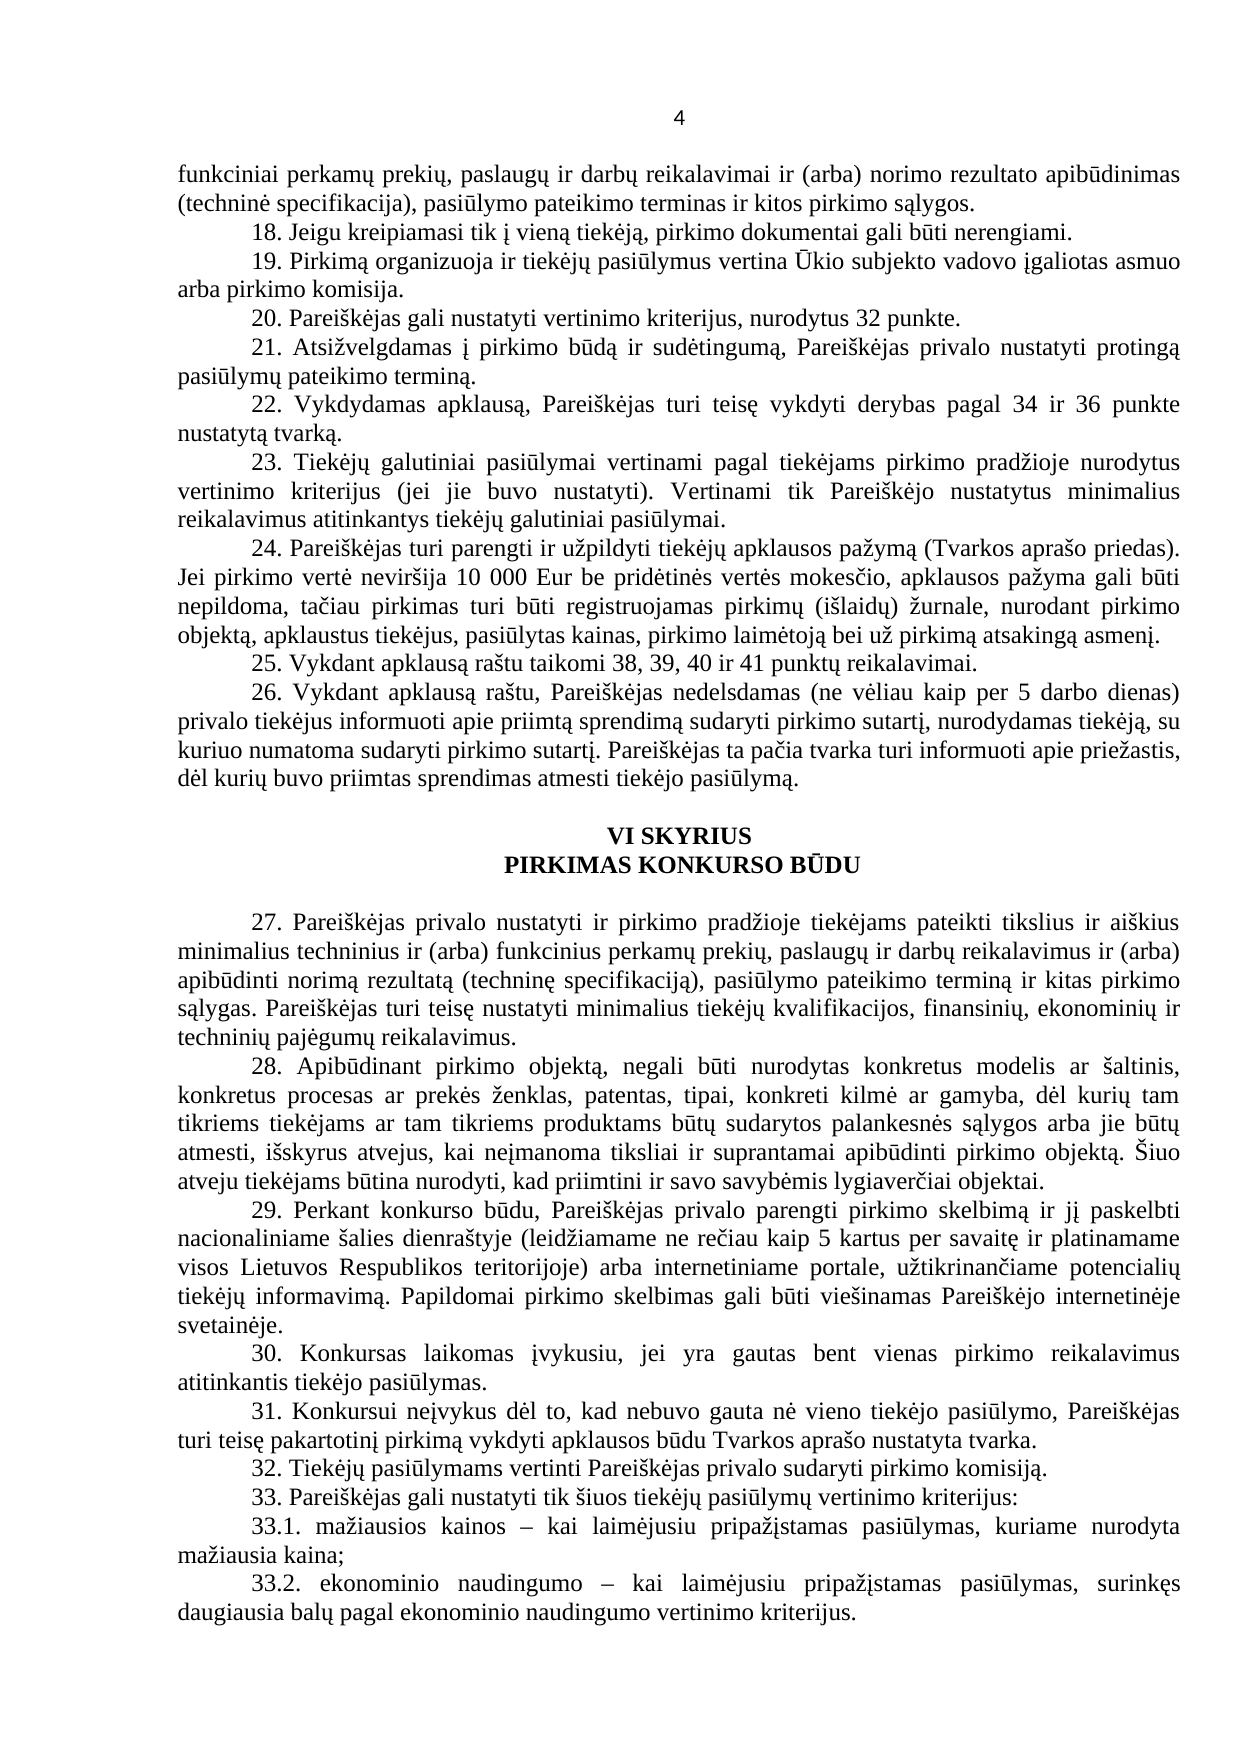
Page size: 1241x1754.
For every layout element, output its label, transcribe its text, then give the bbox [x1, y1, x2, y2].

text 33.1. mažiausios kainos – kai laimėjusiu pripažįstamas pasiūlymas, kuriame nurodyta mažiausia kaina; [177, 1511, 1181, 1568]
text funkciniai perkamų prekių, paslaugų ir darbų reikalavimai ir (arba) norimo rezultato apibūdinimas (techninė specifikacija), pasiūlymo pateikimo terminas ir kitos pirkimo sąlygos. [177, 159, 1181, 217]
text 18. Jeigu kreipiamasi tik į vieną tiekėją, pirkimo dokumentai gali būti nerengiami. [177, 217, 1181, 246]
text 25. Vykdant apklausą raštu taikomi 38, 39, 40 ir 41 punktų reikalavimai. [177, 648, 1181, 677]
text 19. Pirkimą organizuoja ir tiekėjų pasiūlymus vertina Ūkio subjekto vadovo įgaliotas asmuo arba pirkimo komisija. [177, 246, 1181, 303]
text 33.2. ekonominio naudingumo – kai laimėjusiu pripažįstamas pasiūlymas, surinkęs daugiausia balų pagal ekonominio naudingumo vertinimo kriterijus. [177, 1568, 1181, 1626]
text 21. Atsižvelgdamas į pirkimo būdą ir sudėtingumą, Pareiškėjas privalo nustatyti protingą pasiūlymų pateikimo terminą. [177, 332, 1181, 389]
text PIRKIMAS KONKURSO BŪDU [177, 850, 1181, 878]
text 32. Tiekėjų pasiūlymams vertinti Pareiškėjas privalo sudaryti pirkimo komisiją. [177, 1453, 1181, 1482]
text 26. Vykdant apklausą raštu, Pareiškėjas nedelsdamas (ne vėliau kaip per 5 darbo dienas) privalo tiekėjus informuoti apie priimtą sprendimą sudaryti pirkimo sutartį, nurodydamas tiekėją, su kuriuo numatoma sudaryti pirkimo sutartį. Pareiškėjas ta pačia tvarka turi informuoti apie priežastis, dėl kurių buvo priimtas sprendimas atmesti tiekėjo pasiūlymą. [177, 677, 1181, 792]
text 31. Konkursui neįvykus dėl to, kad nebuvo gauta nė vieno tiekėjo pasiūlymo, Pareiškėjas turi teisę pakartotinį pirkimą vykdyti apklausos būdu Tvarkos aprašo nustatyta tvarka. [177, 1396, 1181, 1453]
text 20. Pareiškėjas gali nustatyti vertinimo kriterijus, nurodytus 32 punkte. [177, 303, 1181, 332]
text 28. Apibūdinant pirkimo objektą, negali būti nurodytas konkretus modelis ar šaltinis, konkretus procesas ar prekės ženklas, patentas, tipai, konkreti kilmė ar gamyba, dėl kurių tam tikriems tiekėjams ar tam tikriems produktams būtų sudarytos palankesnės sąlygos arba jie būtų atmesti, išskyrus atvejus, kai neįmanoma tiksliai ir suprantamai apibūdinti pirkimo objektą. Šiuo atveju tiekėjams būtina nurodyti, kad priimtini ir savo savybėmis lygiaverčiai objektai. [177, 1051, 1181, 1195]
text 23. Tiekėjų galutiniai pasiūlymai vertinami pagal tiekėjams pirkimo pradžioje nurodytus vertinimo kriterijus (jei jie buvo nustatyti). Vertinami tik Pareiškėjo nustatytus minimalius reikalavimus atitinkantys tiekėjų galutiniai pasiūlymai. [177, 447, 1181, 533]
text 24. Pareiškėjas turi parengti ir užpildyti tiekėjų apklausos pažymą (Tvarkos aprašo priedas). Jei pirkimo vertė neviršija 10 000 Eur be pridėtinės vertės mokesčio, apklausos pažyma gali būti nepildoma, tačiau pirkimas turi būti registruojamas pirkimų (išlaidų) žurnale, nurodant pirkimo objektą, apklaustus tiekėjus, pasiūlytas kainas, pirkimo laimėtoją bei už pirkimą atsakingą asmenį. [177, 533, 1181, 648]
text 33. Pareiškėjas gali nustatyti tik šiuos tiekėjų pasiūlymų vertinimo kriterijus: [177, 1482, 1181, 1511]
text VI SKYRIUS [177, 821, 1181, 850]
text 22. Vykdydamas apklausą, Pareiškėjas turi teisę vykdyti derybas pagal 34 ir 36 punkte nustatytą tvarką. [177, 389, 1181, 447]
text 30. Konkursas laikomas įvykusiu, jei yra gautas bent vienas pirkimo reikalavimus atitinkantis tiekėjo pasiūlymas. [177, 1338, 1181, 1396]
text 27. Pareiškėjas privalo nustatyti ir pirkimo pradžioje tiekėjams pateikti tikslius ir aiškius minimalius techninius ir (arba) funkcinius perkamų prekių, paslaugų ir darbų reikalavimus ir (arba) apibūdinti norimą rezultatą (techninę specifikaciją), pasiūlymo pateikimo terminą ir kitas pirkimo sąlygas. Pareiškėjas turi teisę nustatyti minimalius tiekėjų kvalifikacijos, finansinių, ekonominių ir techninių pajėgumų reikalavimus. [177, 907, 1181, 1051]
text 29. Perkant konkurso būdu, Pareiškėjas privalo parengti pirkimo skelbimą ir jį paskelbti nacionaliniame šalies dienraštyje (leidžiamame ne rečiau kaip 5 kartus per savaitę ir platinamame visos Lietuvos Respublikos teritorijoje) arba internetiniame portale, užtikrinančiame potencialių tiekėjų informavimą. Papildomai pirkimo skelbimas gali būti viešinamas Pareiškėjo internetinėje svetainėje. [177, 1195, 1181, 1338]
